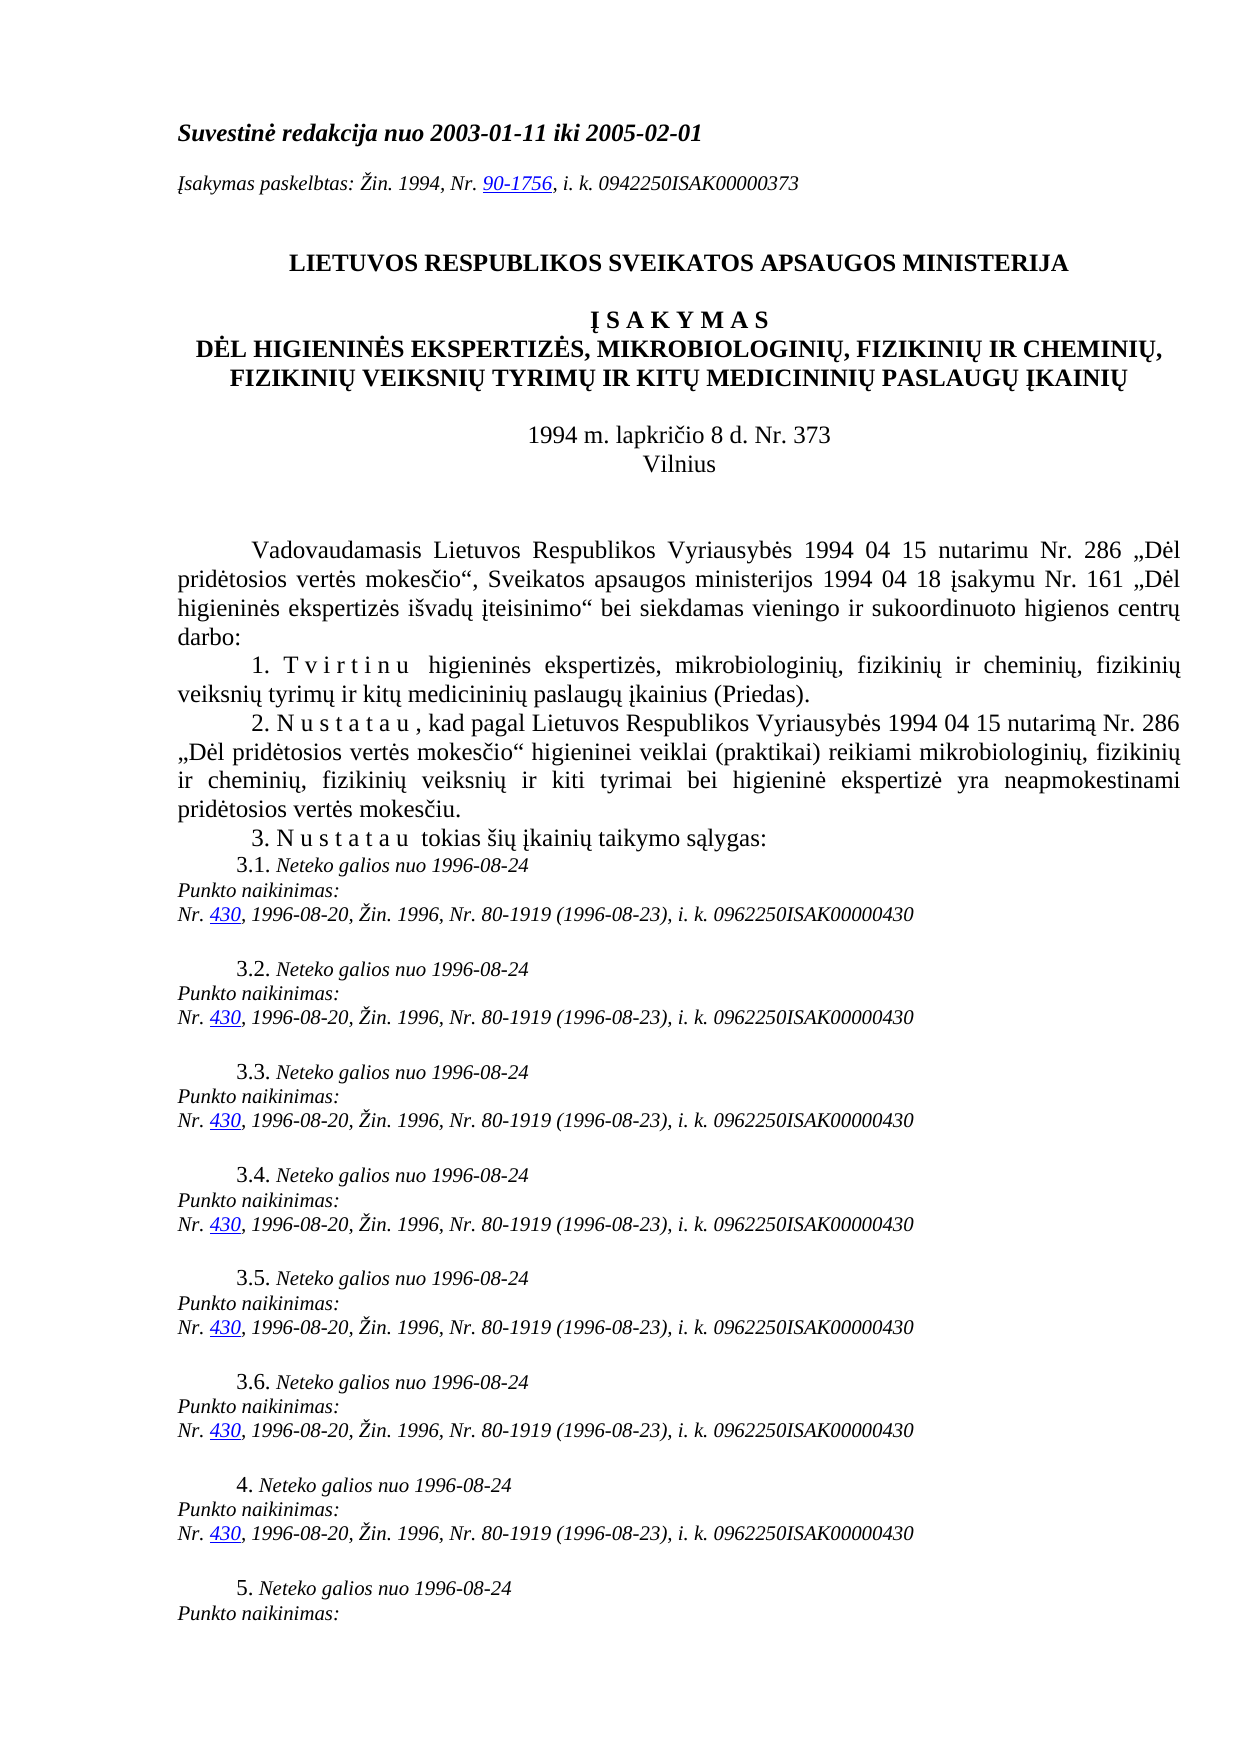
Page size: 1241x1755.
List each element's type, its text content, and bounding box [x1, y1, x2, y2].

text Suvestinė redakcija nuo 2003-01-11 iki 2005-02-01 [177, 118, 1181, 147]
text Punkto naikinimas: [177, 878, 1181, 902]
text Nr. 430, 1996-08-20, Žin. 1996, Nr. 80-1919 (1996-08-23), i. k. 0962250ISAK00000430 [177, 1315, 1181, 1339]
text 3.3. Neteko galios nuo 1996-08-24 [177, 1058, 1181, 1084]
text Punkto naikinimas: [177, 1188, 1181, 1212]
text Punkto naikinimas: [177, 1497, 1181, 1521]
text 3.1. Neteko galios nuo 1996-08-24 [177, 852, 1181, 878]
text Nr. 430, 1996-08-20, Žin. 1996, Nr. 80-1919 (1996-08-23), i. k. 0962250ISAK00000430 [177, 1521, 1181, 1545]
text 5. Neteko galios nuo 1996-08-24 [177, 1574, 1181, 1601]
text 4. Neteko galios nuo 1996-08-24 [177, 1471, 1181, 1497]
text Punkto naikinimas: [177, 1601, 1181, 1624]
text 3.5. Neteko galios nuo 1996-08-24 [177, 1264, 1181, 1291]
text 1. Tvirtinu higieninės ekspertizės, mikrobiologinių, fizikinių ir cheminių, fizikinių veiksnių tyrimų ir kitų medicininių paslaugų įkainius (Priedas). [177, 650, 1181, 708]
text Nr. 430, 1996-08-20, Žin. 1996, Nr. 80-1919 (1996-08-23), i. k. 0962250ISAK00000430 [177, 1108, 1181, 1132]
text 2. Nustatau, kad pagal Lietuvos Respublikos Vyriausybės 1994 04 15 nutarimą Nr. 286 „Dėl pridėtosios vertės mokesčio“ higieninei veiklai (praktikai) reikiami mikrobiologinių, fizikinių ir cheminių, fizikinių veiksnių ir kiti tyrimai bei higieninė ekspertizė yra neapmokestinami pridėtosios vertės mokesčiu. [177, 708, 1181, 823]
text Punkto naikinimas: [177, 1394, 1181, 1418]
text Punkto naikinimas: [177, 1291, 1181, 1315]
text Įsakymas paskelbtas: Žin. 1994, Nr. 90-1756, i. k. 0942250ISAK00000373 [177, 171, 1181, 195]
text Nr. 430, 1996-08-20, Žin. 1996, Nr. 80-1919 (1996-08-23), i. k. 0962250ISAK00000430 [177, 902, 1181, 926]
text DĖL HIGIENINĖS EKSPERTIZĖS, MIKROBIOLOGINIŲ, FIZIKINIŲ IR CHEMINIŲ, FIZIKINIŲ VEIKSNIŲ TYRIMŲ IR KITŲ MEDICININIŲ PASLAUGŲ ĮKAINIŲ [177, 334, 1181, 392]
text Nr. 430, 1996-08-20, Žin. 1996, Nr. 80-1919 (1996-08-23), i. k. 0962250ISAK00000430 [177, 1212, 1181, 1236]
text 3. Nustatau tokias šių įkainių taikymo sąlygas: [177, 823, 1181, 852]
text 3.6. Neteko galios nuo 1996-08-24 [177, 1368, 1181, 1394]
text Į S A K Y M A S [177, 305, 1181, 334]
text Nr. 430, 1996-08-20, Žin. 1996, Nr. 80-1919 (1996-08-23), i. k. 0962250ISAK00000430 [177, 1005, 1181, 1029]
text Vilnius [177, 449, 1181, 478]
text Punkto naikinimas: [177, 1084, 1181, 1108]
text Nr. 430, 1996-08-20, Žin. 1996, Nr. 80-1919 (1996-08-23), i. k. 0962250ISAK00000430 [177, 1418, 1181, 1442]
text Vadovaudamasis Lietuvos Respublikos Vyriausybės 1994 04 15 nutarimu Nr. 286 „Dėl pridėtosios vertės mokesčio“, Sveikatos apsaugos ministerijos 1994 04 18 įsakymu Nr. 161 „Dėl higieninės ekspertizės išvadų įteisinimo“ bei siekdamas vieningo ir sukoordinuoto higienos centrų darbo: [177, 535, 1181, 650]
text LIETUVOS RESPUBLIKOS SVEIKATOS APSAUGOS MINISTERIJA [177, 248, 1181, 277]
text 1994 m. lapkričio 8 d. Nr. 373 [177, 420, 1181, 449]
text 3.2. Neteko galios nuo 1996-08-24 [177, 955, 1181, 981]
text 3.4. Neteko galios nuo 1996-08-24 [177, 1161, 1181, 1188]
text Punkto naikinimas: [177, 981, 1181, 1005]
